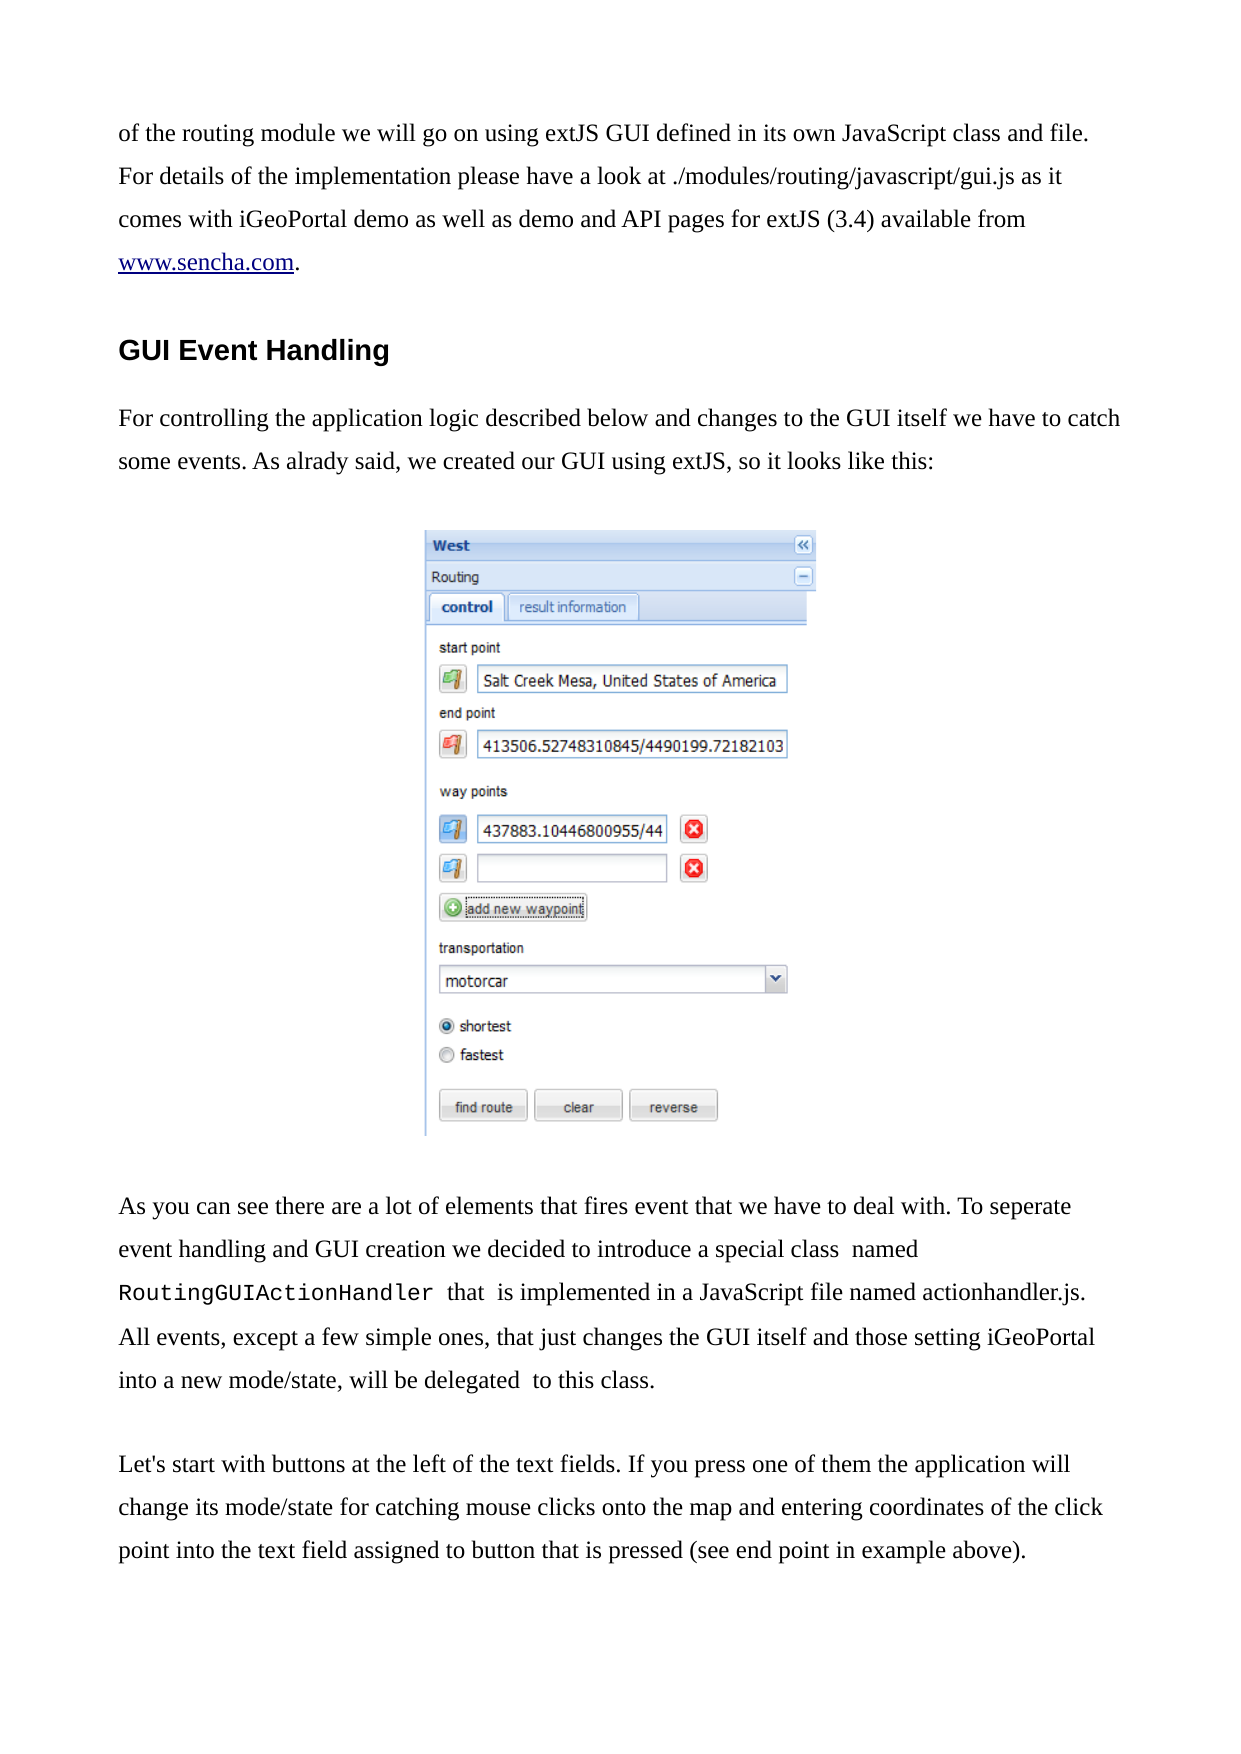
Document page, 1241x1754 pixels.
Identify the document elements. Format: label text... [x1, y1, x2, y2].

text As you can see there are a lot of elements that fires event that we have to deal with. To seperate event handling and GUI creation we decided to introduce a special class named RoutingGUIActionHandler that is implemented in a JavaScript file named actionhandler.js. All events, except a few simple ones, that just changes the GUI itself and those setting iGeoPortal into a new mode/state, will be delegated to this class. [118, 1191, 1122, 1394]
text Let's start with buttons at the left of the text fields. If you press one of them the application will change its mode/state for catching mouse clicks onto the map and entering coordinates of the click point into the text field assigned to button that is pressed (see end point in example above). [118, 1449, 1122, 1564]
text For controlling the application logic described below and changes to the GUI itself we have to catch some events. As alrady said, we created our GUI using extJS, so it looks like this: [118, 403, 1122, 475]
subtitle GUI Event Handling [118, 333, 1122, 367]
text of the routing module we will go on using extJS GUI defined in its own JavaScript class and file. For details of the implementation please have a look at ./modules/routing/javascript/gui.js as it comes with iGeoPortal demo as well as demo and API pages for extJS (3.4) available from www.sencha.com. [118, 118, 1122, 276]
picture [424, 530, 817, 1136]
